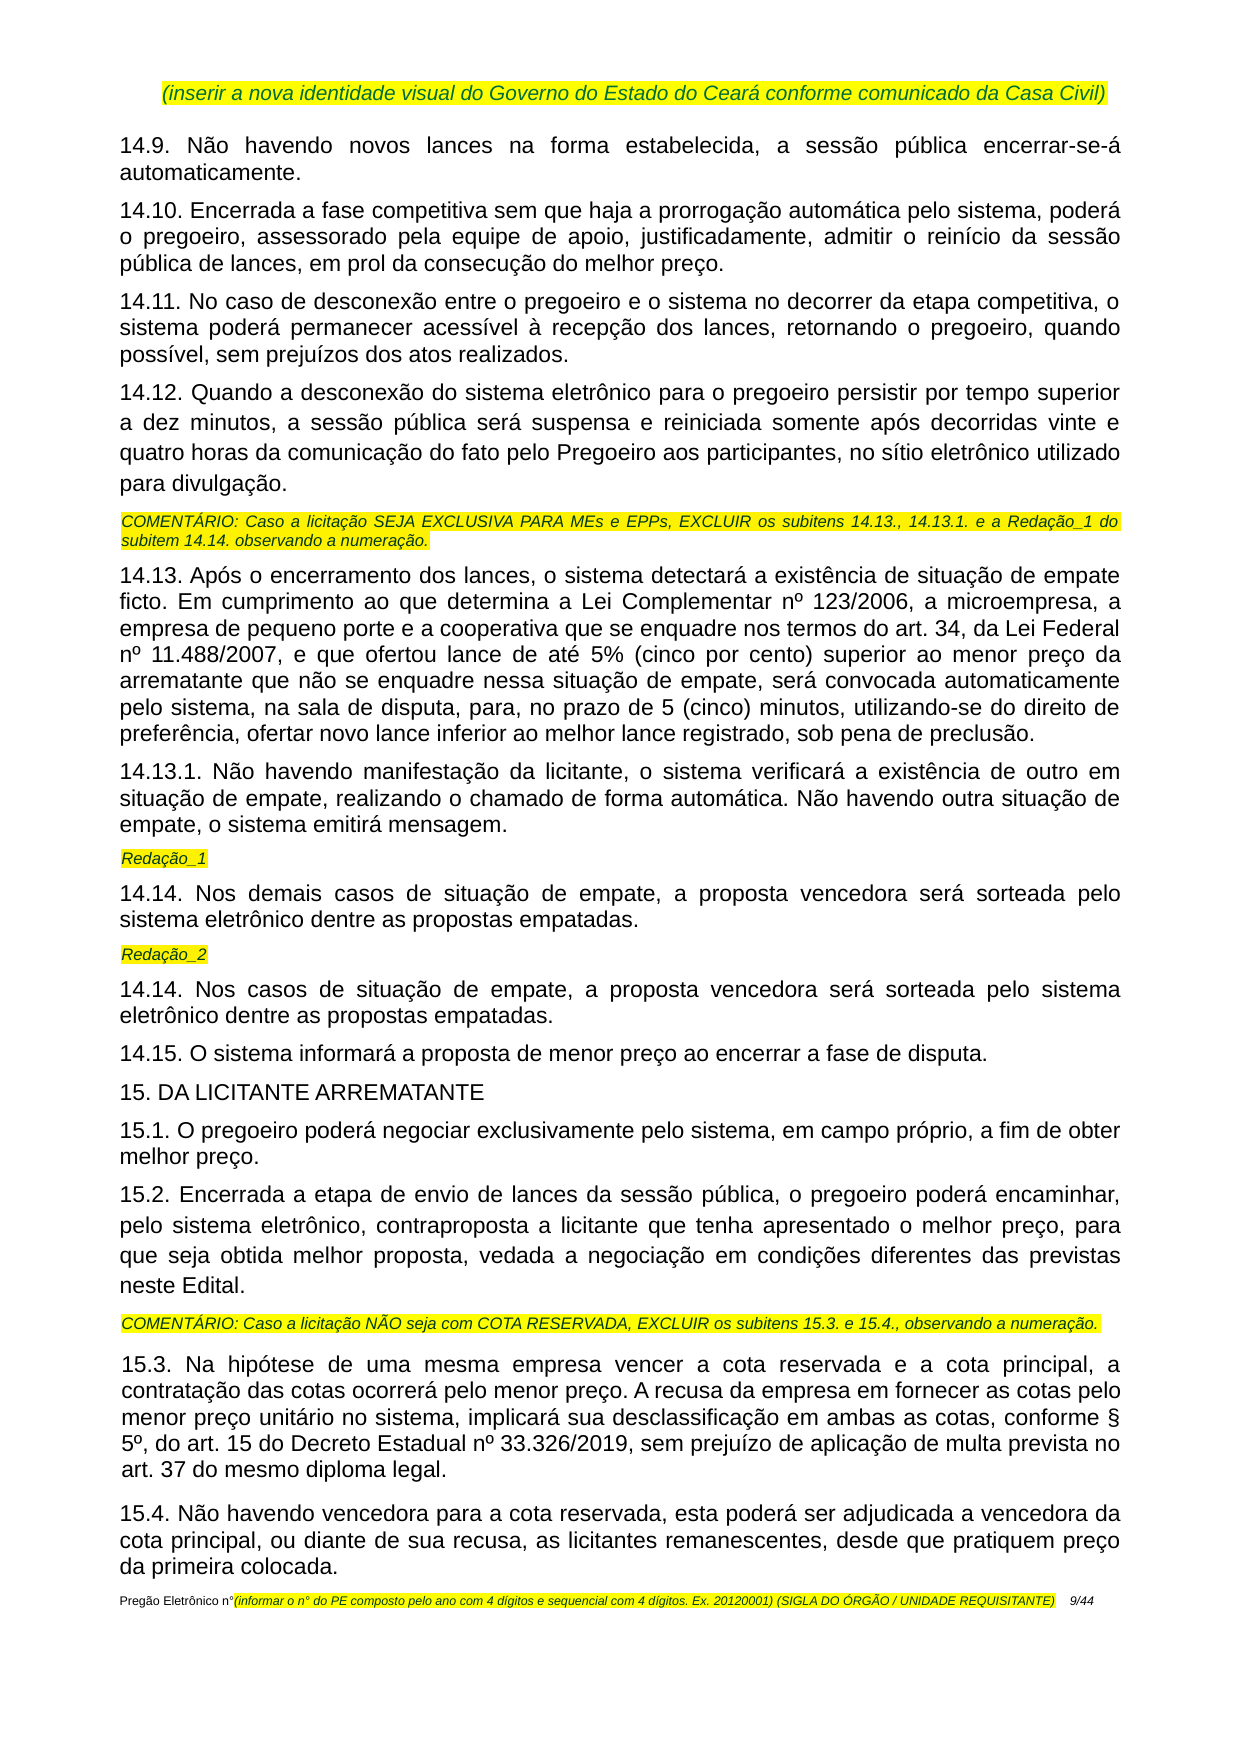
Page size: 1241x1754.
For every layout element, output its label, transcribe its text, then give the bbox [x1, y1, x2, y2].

text Redação_1 [121, 849, 1121, 868]
text 15.3. Na hipótese de uma mesma empresa vencer a cota reservada e a cota principal, a contratação das cotas ocorrerá pelo menor preço. A recusa da empresa em fornecer as cotas pelo menor preço unitário no sistema, implicará sua desclassificação em ambas as cotas, conforme § 5º, do art. 15 do Decreto Estadual nº 33.326/2019, sem prejuízo de aplicação de multa prevista no art. 37 do mesmo diploma legal. [121, 1351, 1121, 1483]
text 14.14. Nos casos de situação de empate, a proposta vencedora será sorteada pelo sistema eletrônico dentre as propostas empatadas. [119, 976, 1121, 1028]
text 14.15. O sistema informará a proposta de menor preço ao encerrar a fase de disputa. [119, 1040, 1121, 1067]
text 14.9. Não havendo novos lances na forma estabelecida, a sessão pública encerrar-se-á automaticamente. [119, 132, 1121, 185]
text 15. DA LICITANTE ARREMATANTE [119, 1078, 1121, 1105]
text 14.14. Nos demais casos de situação de empate, a proposta vencedora será sorteada pelo sistema eletrônico dentre as propostas empatadas. [119, 880, 1121, 933]
text 14.13. Após o encerramento dos lances, o sistema detectará a existência de situação de empate ficto. Em cumprimento ao que determina a Lei Complementar nº 123/2006, a microempresa, a empresa de pequeno porte e a cooperativa que se enquadre nos termos do art. 34, da Lei Federal nº 11.488/2007, e que ofertou lance de até 5% (cinco por cento) superior ao menor preço da arrematante que não se enquadre nessa situação de empate, será convocada automaticamente pelo sistema, na sala de disputa, para, no prazo de 5 (cinco) minutos, utilizando-se do direito de preferência, ofertar novo lance inferior ao melhor lance registrado, sob pena de preclusão. [119, 562, 1121, 746]
text 15.1. O pregoeiro poderá negociar exclusivamente pelo sistema, em campo próprio, a fim de obter melhor preço. [119, 1117, 1121, 1169]
text COMENTÁRIO: Caso a licitação SEJA EXCLUSIVA PARA MEs e EPPs, EXCLUIR os subitens 14.13., 14.13.1. e a Redação_1 do subitem 14.14. observando a numeração. [121, 512, 1121, 550]
text 15.4. Não havendo vencedora para a cota reservada, esta poderá ser adjudicada a vencedora da cota principal, ou diante de sua recusa, as licitantes remanescentes, desde que pratiquem preço da primeira colocada. [119, 1500, 1121, 1579]
text COMENTÁRIO: Caso a licitação NÃO seja com COTA RESERVADA, EXCLUIR os subitens 15.3. e 15.4., observando a numeração. [121, 1314, 1121, 1333]
text 14.11. No caso de desconexão entre o pregoeiro e o sistema no decorrer da etapa competitiva, o sistema poderá permanecer acessível à recepção dos lances, retornando o pregoeiro, quando possível, sem prejuízos dos atos realizados. [119, 288, 1121, 367]
list 15.2. Encerrada a etapa de envio de lances da sessão pública, o pregoeiro poderá encaminhar, pelo sistema eletrônico, contraproposta a licitante que tenha apresentado o melhor preço, para que seja obtida melhor proposta, vedada a negociação em condições diferentes das previstas neste Edital. [119, 1181, 1121, 1298]
text Redação_2 [121, 945, 1121, 964]
list 14.12. Quando a desconexão do sistema eletrônico para o pregoeiro persistir por tempo superior a dez minutos, a sessão pública será suspensa e reiniciada somente após decorridas vinte e quatro horas da comunicação do fato pelo Pregoeiro aos participantes, no sítio eletrônico utilizado para divulgação. [119, 379, 1121, 496]
text 14.13.1. Não havendo manifestação da licitante, o sistema verificará a existência de outro em situação de empate, realizando o chamado de forma automática. Não havendo outra situação de empate, o sistema emitirá mensagem. [119, 758, 1121, 837]
text 14.10. Encerrada a fase competitiva sem que haja a prorrogação automática pelo sistema, poderá o pregoeiro, assessorado pela equipe de apoio, justificadamente, admitir o reinício da sessão pública de lances, em prol da consecução do melhor preço. [119, 197, 1121, 276]
